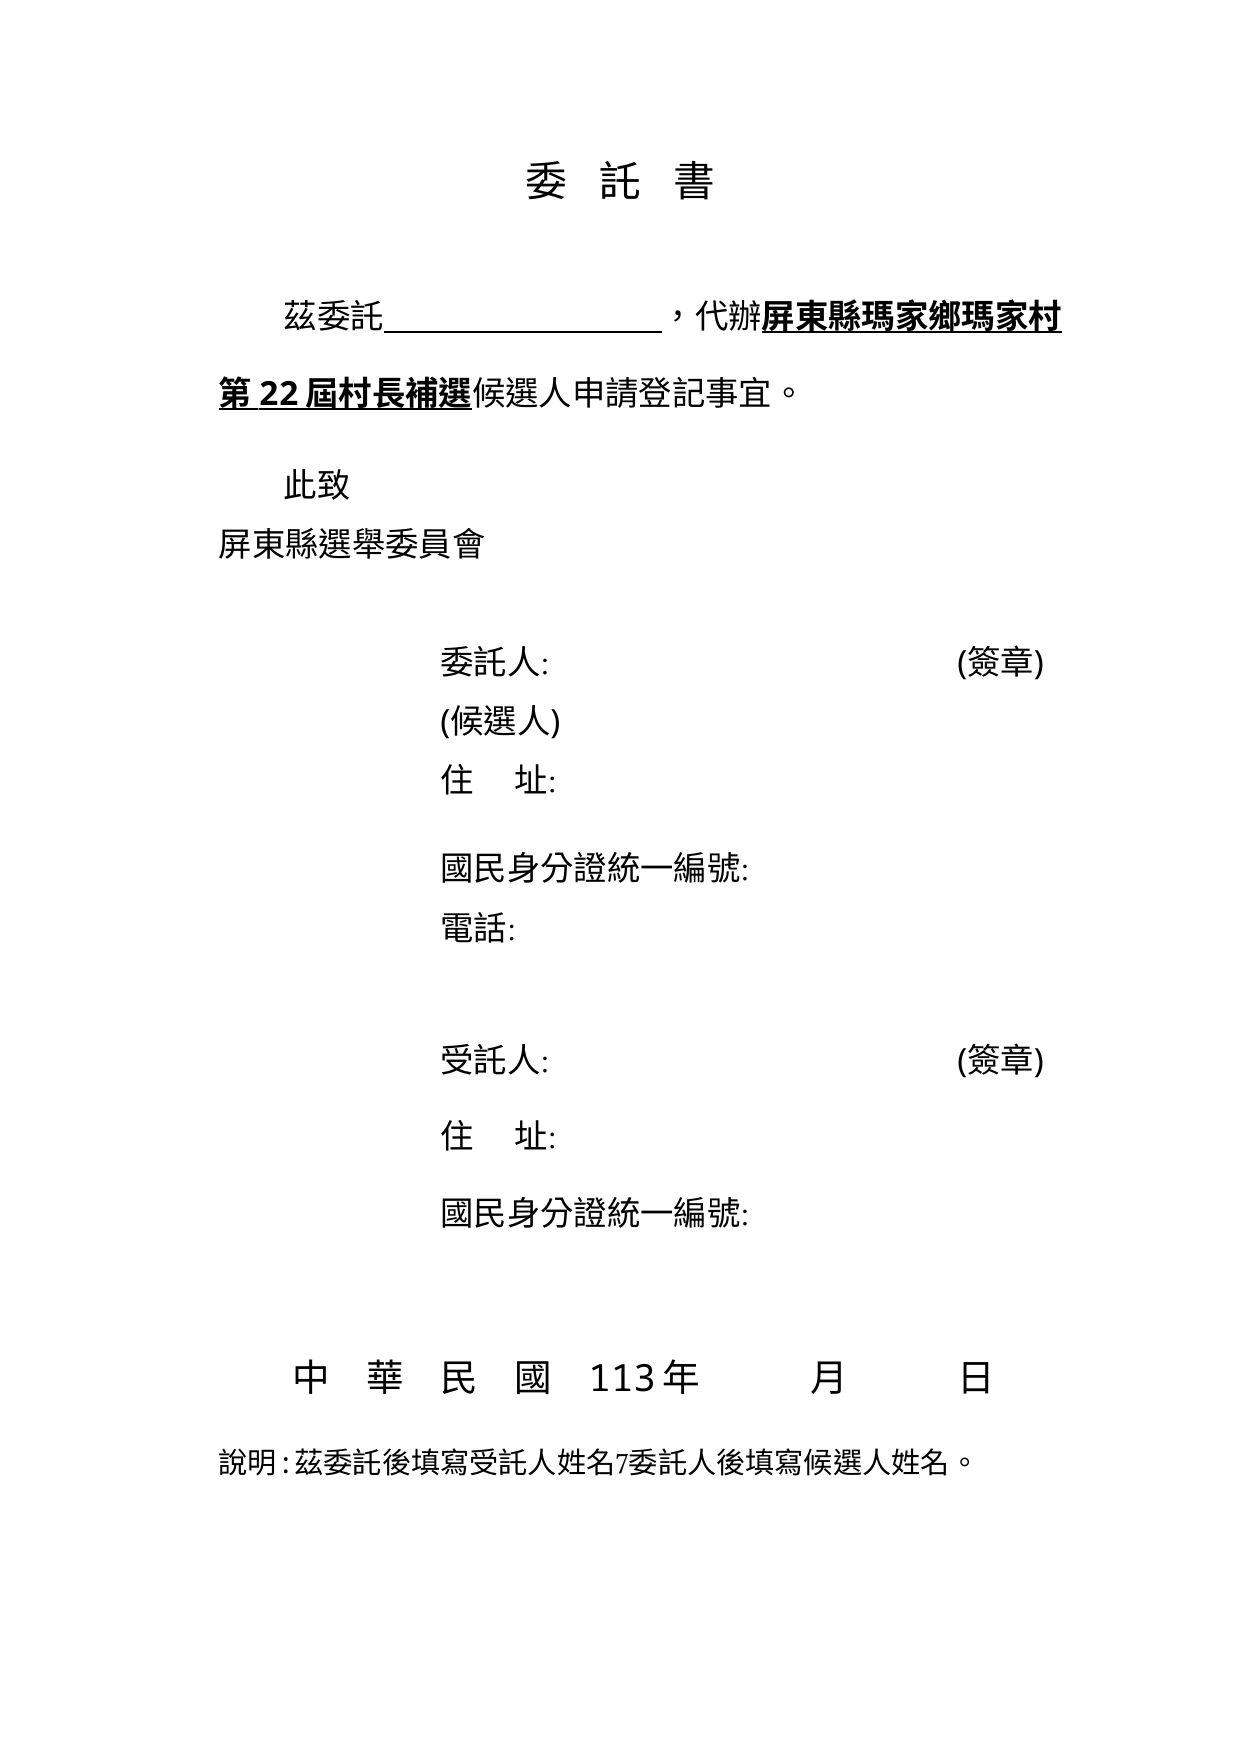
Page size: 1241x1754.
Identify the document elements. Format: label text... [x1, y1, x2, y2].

text 此致 [218, 450, 1069, 509]
text (候選人) [218, 686, 1069, 745]
text 中 華 民 國 113 年 月 日 [218, 1330, 1069, 1406]
text 國民身分證統一編號: [218, 1164, 1069, 1241]
text 委託人: (簽章) [218, 627, 1069, 686]
text 茲委託 ，代辦屏東縣瑪家鄉瑪家村第22屆村長補選候選人申請登記事宜。 [218, 267, 1069, 420]
text 說明:茲委託後填寫受託人姓名委託人後填寫候選人姓名。 [218, 1436, 1069, 1483]
text 國民身分證統一編號: [218, 834, 1069, 893]
text 屏東縣選舉委員會 [218, 509, 1069, 568]
text 委 託 書 [118, 148, 1122, 208]
text 電話: [218, 893, 1069, 952]
text 受託人: (簽章) [218, 1011, 1069, 1088]
text 住 址: [218, 745, 1069, 804]
text 住 址: [218, 1088, 1069, 1164]
